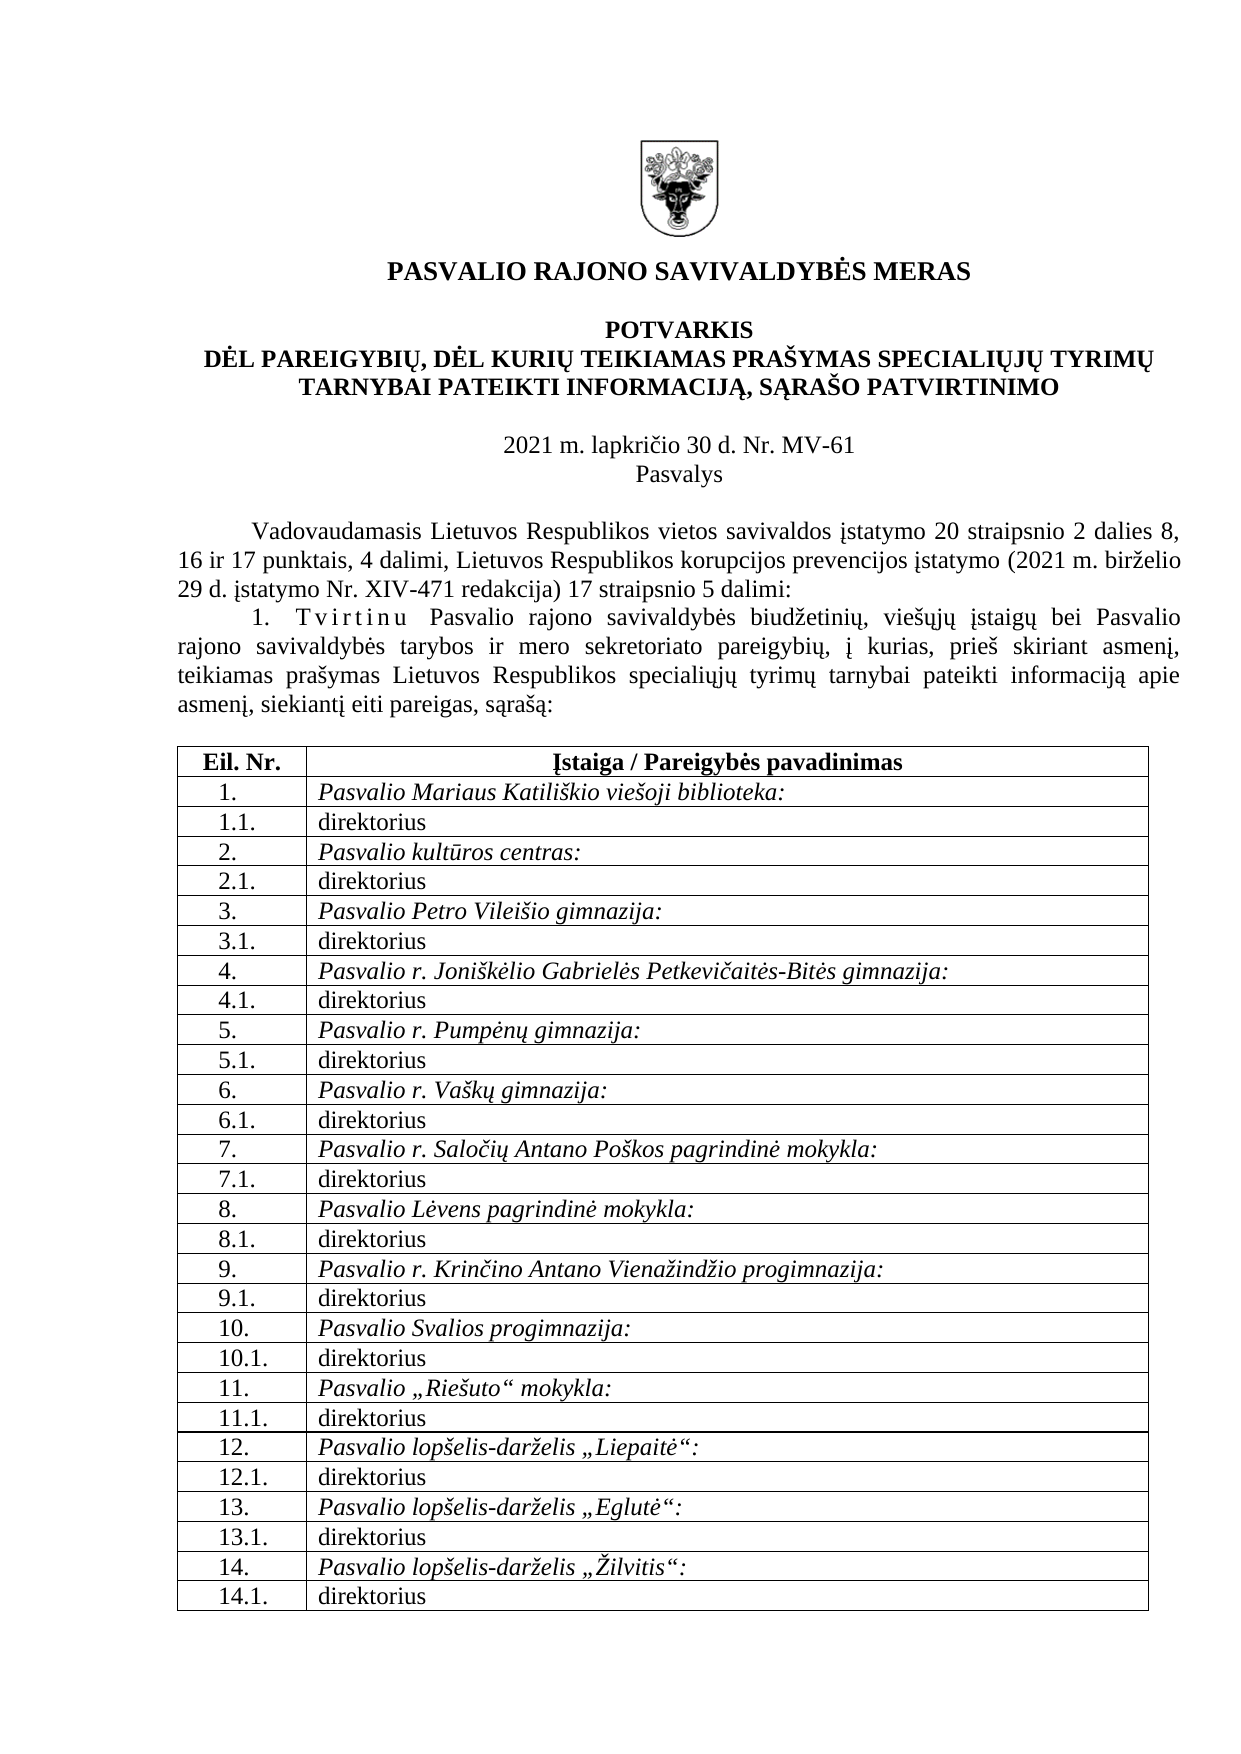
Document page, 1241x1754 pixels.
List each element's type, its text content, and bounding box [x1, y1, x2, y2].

table_cell 13.1. [178, 1522, 306, 1551]
text Pasvalio rajono savivaldybės MERAS [177, 255, 1181, 286]
table_cell Pasvalio Svalios progimnazija: [307, 1313, 1148, 1342]
table_cell 9.1. [178, 1284, 306, 1312]
table_cell Pasvalio kultūros centras: [307, 837, 1148, 865]
table_cell Pasvalio r. Joniškėlio Gabrielės Petkevičaitės-Bitės gimnazija: [307, 956, 1148, 984]
table_cell direktorius [307, 807, 1148, 836]
table_cell 1.1. [178, 807, 306, 836]
table_cell direktorius [307, 1224, 1148, 1253]
table_cell 7.1. [178, 1164, 306, 1193]
table_cell 11.1. [178, 1403, 306, 1431]
table_cell 3.1. [178, 926, 306, 955]
table_cell direktorius [307, 986, 1148, 1014]
table_cell 2. [178, 837, 306, 865]
table_cell 5.1. [178, 1045, 306, 1074]
table_cell direktorius [307, 1284, 1148, 1312]
table_cell 3. [178, 896, 306, 925]
table_cell 12. [178, 1433, 306, 1461]
table_cell 4.1. [178, 986, 306, 1014]
text potvarkis [177, 315, 1181, 344]
table_cell direktorius [307, 1403, 1148, 1431]
table_cell Pasvalio Mariaus Katiliškio viešoji biblioteka: [307, 777, 1148, 806]
table_cell Pasvalio lopšelis-darželis „Eglutė“: [307, 1492, 1148, 1521]
table_cell Pasvalio Lėvens pagrindinė mokykla: [307, 1194, 1148, 1223]
table_cell 14. [178, 1552, 306, 1580]
table_cell direktorius [307, 1462, 1148, 1491]
table_cell 10. [178, 1313, 306, 1342]
text 2021 m. lapkričio 30 d. Nr. MV-61 [177, 430, 1181, 459]
table_cell Pasvalio r. Saločių Antano Poškos pagrindinė mokykla: [307, 1135, 1148, 1163]
table_cell Pasvalio r. Vaškų gimnazija: [307, 1075, 1148, 1104]
table_cell Pasvalio „Riešuto“ mokykla: [307, 1373, 1148, 1402]
table_cell 2.1. [178, 866, 306, 895]
table_cell direktorius [307, 1164, 1148, 1193]
table_cell 7. [178, 1135, 306, 1163]
table_cell 8. [178, 1194, 306, 1223]
table_cell direktorius [307, 926, 1148, 955]
table_header Eil. Nr. [178, 747, 306, 776]
table_cell Pasvalio lopšelis-darželis „Liepaitė“: [307, 1433, 1148, 1461]
table_cell direktorius [307, 1343, 1148, 1372]
table_cell Pasvalio lopšelis-darželis „Žilvitis“: [307, 1552, 1148, 1580]
table_cell 9. [178, 1254, 306, 1282]
table_cell 1. [178, 777, 306, 806]
table_cell Pasvalio Petro Vileišio gimnazija: [307, 896, 1148, 925]
table_cell 6.1. [178, 1105, 306, 1133]
table_cell 12.1. [178, 1462, 306, 1491]
text Vadovaudamasis Lietuvos Respublikos vietos savivaldos įstatymo 20 straipsnio 2 dalies 8, 16 ir 17 punktais, 4 dalimi, Lietuvos Respublikos korupcijos prevencijos įstatymo (2021 m. birželio 29 d. įstatymo Nr. XIV-471 redakcija) 17 straipsnio 5 dalimi: [177, 516, 1181, 602]
table_cell 8.1. [178, 1224, 306, 1253]
table_cell 5. [178, 1015, 306, 1044]
table_header Įstaiga / Pareigybės pavadinimas [307, 747, 1148, 776]
text Pasvalys [177, 459, 1181, 487]
table_cell 10.1. [178, 1343, 306, 1372]
text dėl pareigybių, dėl kurių teikiamas prašymas specialiųjų tyrimų tarnybai pateikti informaciją, sąrašo patvirtinimo [177, 344, 1181, 401]
table_cell 4. [178, 956, 306, 984]
text 1. Tvirtinu Pasvalio rajono savivaldybės biudžetinių, viešųjų įstaigų bei Pasvalio rajono savivaldybės tarybos ir mero sekretoriato pareigybių, į kurias, prieš skiriant asmenį, teikiamas prašymas Lietuvos Respublikos specialiųjų tyrimų tarnybai pateikti informaciją apie asmenį, siekiantį eiti pareigas, sąrašą: [177, 602, 1181, 717]
table_cell direktorius [307, 1105, 1148, 1133]
table_cell direktorius [307, 1045, 1148, 1074]
table_cell direktorius [307, 866, 1148, 895]
table_cell direktorius [307, 1581, 1148, 1610]
table_cell 14.1. [178, 1581, 306, 1610]
table_cell Pasvalio r. Pumpėnų gimnazija: [307, 1015, 1148, 1044]
table_cell 13. [178, 1492, 306, 1521]
table_cell 6. [178, 1075, 306, 1104]
table_cell direktorius [307, 1522, 1148, 1551]
table_cell Pasvalio r. Krinčino Antano Vienažindžio progimnazija: [307, 1254, 1148, 1282]
table_cell 11. [178, 1373, 306, 1402]
